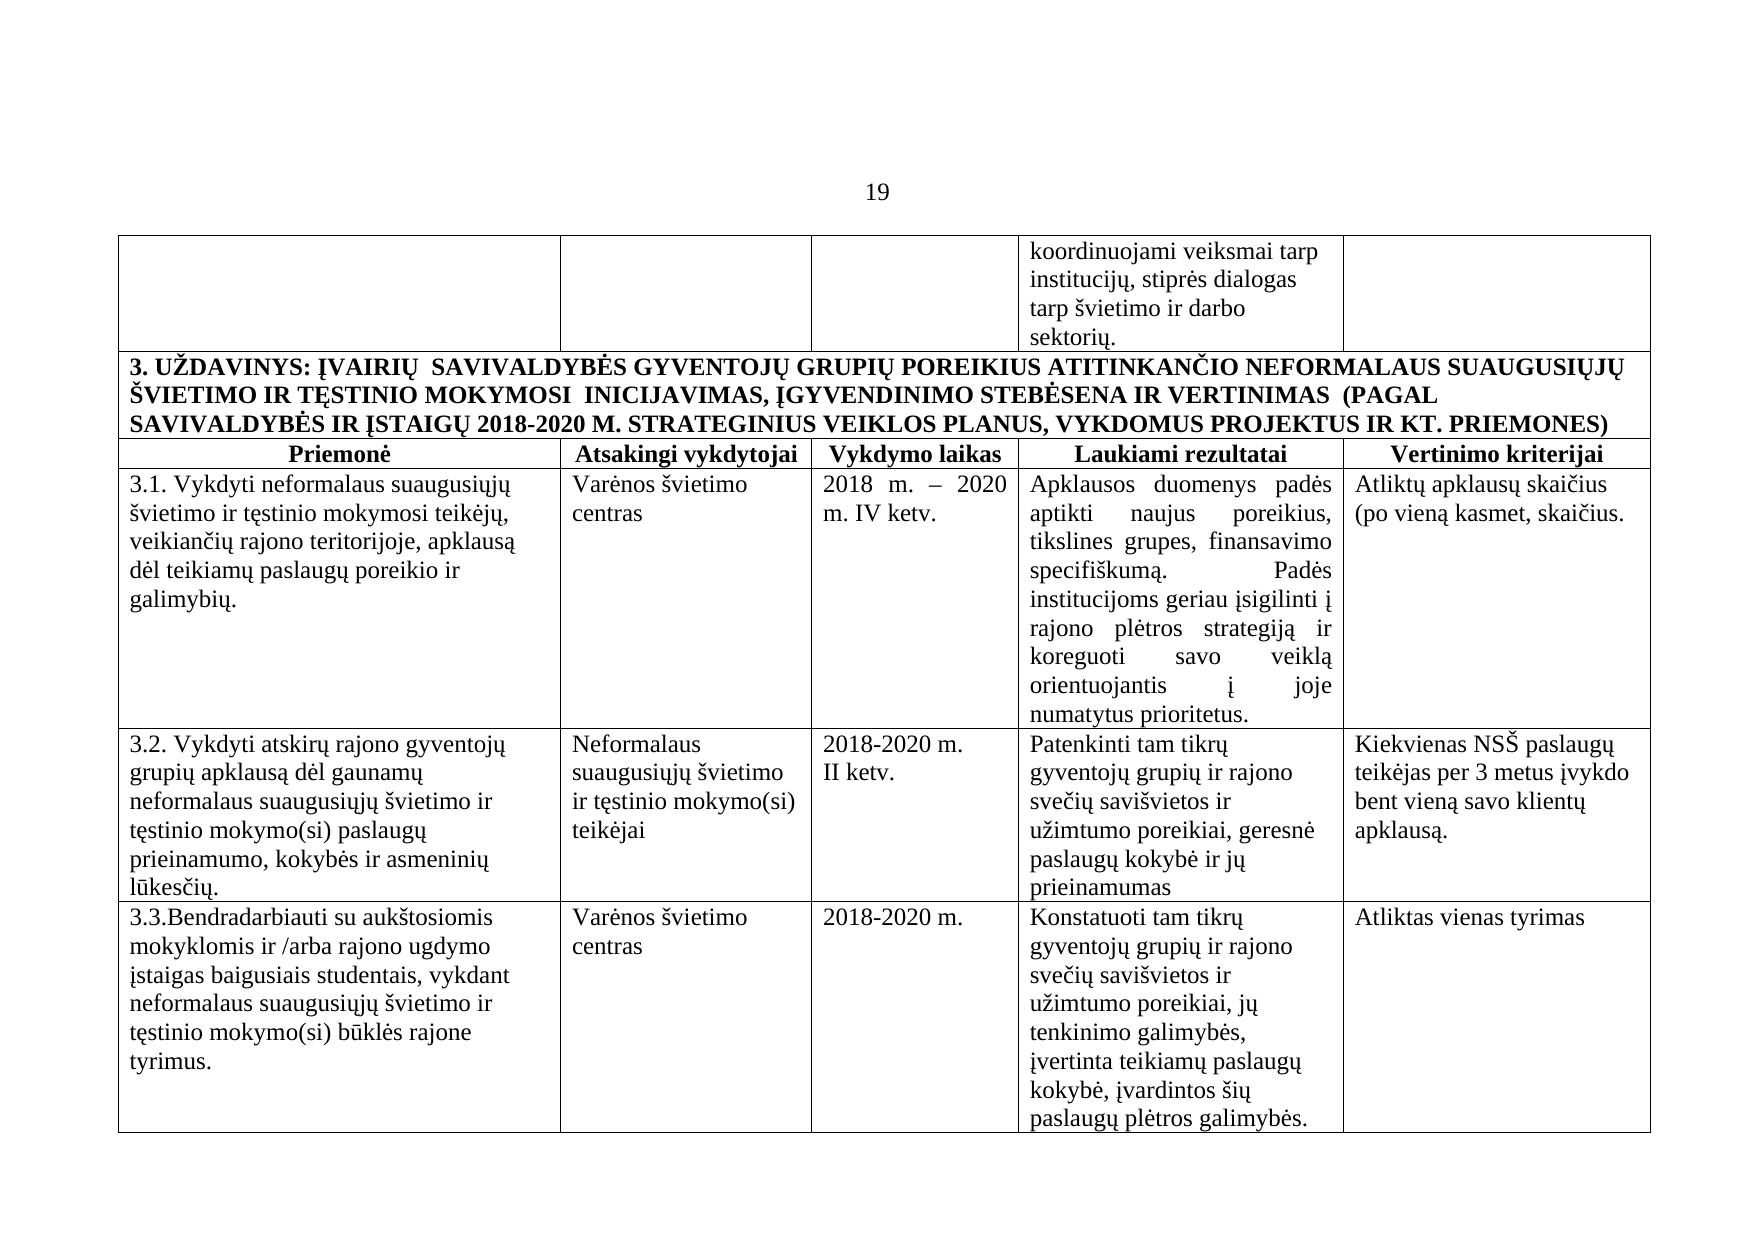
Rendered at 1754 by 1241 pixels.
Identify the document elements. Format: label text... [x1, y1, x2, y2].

table_cell Varėnos švietimo centras [561, 902, 811, 1132]
table_cell [561, 236, 811, 351]
table_cell 3. UŽDAVINYS: ĮVAIRIŲ SAVIVALDYBĖS GYVENTOJŲ GRUPIŲ POREIKIUS ATITINKANČIO NEFORMALAUS SUAUGUSIŲJŲ ŠVIETIMO IR TĘSTINIO MOKYMOSI INICIJAVIMAS, ĮGYVENDINIMO STEBĖSENA IR VERTINIMAS (PAGAL SAVIVALDYBĖS IR ĮSTAIGŲ 2018-2020 M. STRATEGINIUS VEIKLOS PLANUS, VYKDOMUS PROJEKTUS IR KT. PRIEMONES) [119, 352, 1650, 438]
table_cell 3.3.Bendradarbiauti su aukštosiomis mokyklomis ir /arba rajono ugdymo įstaigas baigusiais studentais, vykdant neformalaus suaugusiųjų švietimo ir tęstinio mokymo(si) būklės rajone tyrimus. [119, 902, 560, 1132]
table_cell Patenkinti tam tikrų gyventojų grupių ir rajono svečių savišvietos ir užimtumo poreikiai, geresnė paslaugų kokybė ir jų prieinamumas [1019, 729, 1343, 901]
table_cell 2018-2020 m. II ketv. [812, 729, 1018, 901]
table_cell Varėnos švietimo centras [561, 469, 811, 728]
table_cell Atliktų apklausų skaičius (po vieną kasmet, skaičius. [1344, 469, 1650, 728]
table_cell [812, 236, 1018, 351]
table_cell Atsakingi vykdytojai [561, 439, 811, 468]
table_cell Apklausos duomenys padės aptikti naujus poreikius, tikslines grupes, finansavimo specifiškumą. Padės institucijoms geriau įsigilinti į rajono plėtros strategiją ir koreguoti savo veiklą orientuojantis į joje numatytus prioritetus. [1019, 469, 1343, 728]
table_cell Laukiami rezultatai [1019, 439, 1343, 468]
table_cell 3.1. Vykdyti neformalaus suaugusiųjų švietimo ir tęstinio mokymosi teikėjų, veikiančių rajono teritorijoje, apklausą dėl teikiamų paslaugų poreikio ir galimybių. [119, 469, 560, 728]
table_cell Priemonė [119, 439, 560, 468]
table_cell Neformalaus suaugusiųjų švietimo ir tęstinio mokymo(si) teikėjai [561, 729, 811, 901]
table_cell [119, 236, 560, 351]
table_cell [1344, 236, 1650, 351]
table_cell Kiekvienas NSŠ paslaugų teikėjas per 3 metus įvykdo bent vieną savo klientų apklausą. [1344, 729, 1650, 901]
table_cell Konstatuoti tam tikrų gyventojų grupių ir rajono svečių savišvietos ir užimtumo poreikiai, jų tenkinimo galimybės, įvertinta teikiamų paslaugų kokybė, įvardintos šių paslaugų plėtros galimybės. [1019, 902, 1343, 1132]
table_cell Atliktas vienas tyrimas [1344, 902, 1650, 1132]
table_cell 2018 m. – 2020 m. IV ketv. [812, 469, 1018, 728]
table_cell koordinuojami veiksmai tarp institucijų, stiprės dialogas tarp švietimo ir darbo sektorių. [1019, 236, 1343, 351]
table_cell Vykdymo laikas [812, 439, 1018, 468]
table_cell 3.2. Vykdyti atskirų rajono gyventojų grupių apklausą dėl gaunamų neformalaus suaugusiųjų švietimo ir tęstinio mokymo(si) paslaugų prieinamumo, kokybės ir asmeninių lūkesčių. [119, 729, 560, 901]
table_cell 2018-2020 m. [812, 902, 1018, 1132]
table_cell Vertinimo kriterijai [1344, 439, 1650, 468]
